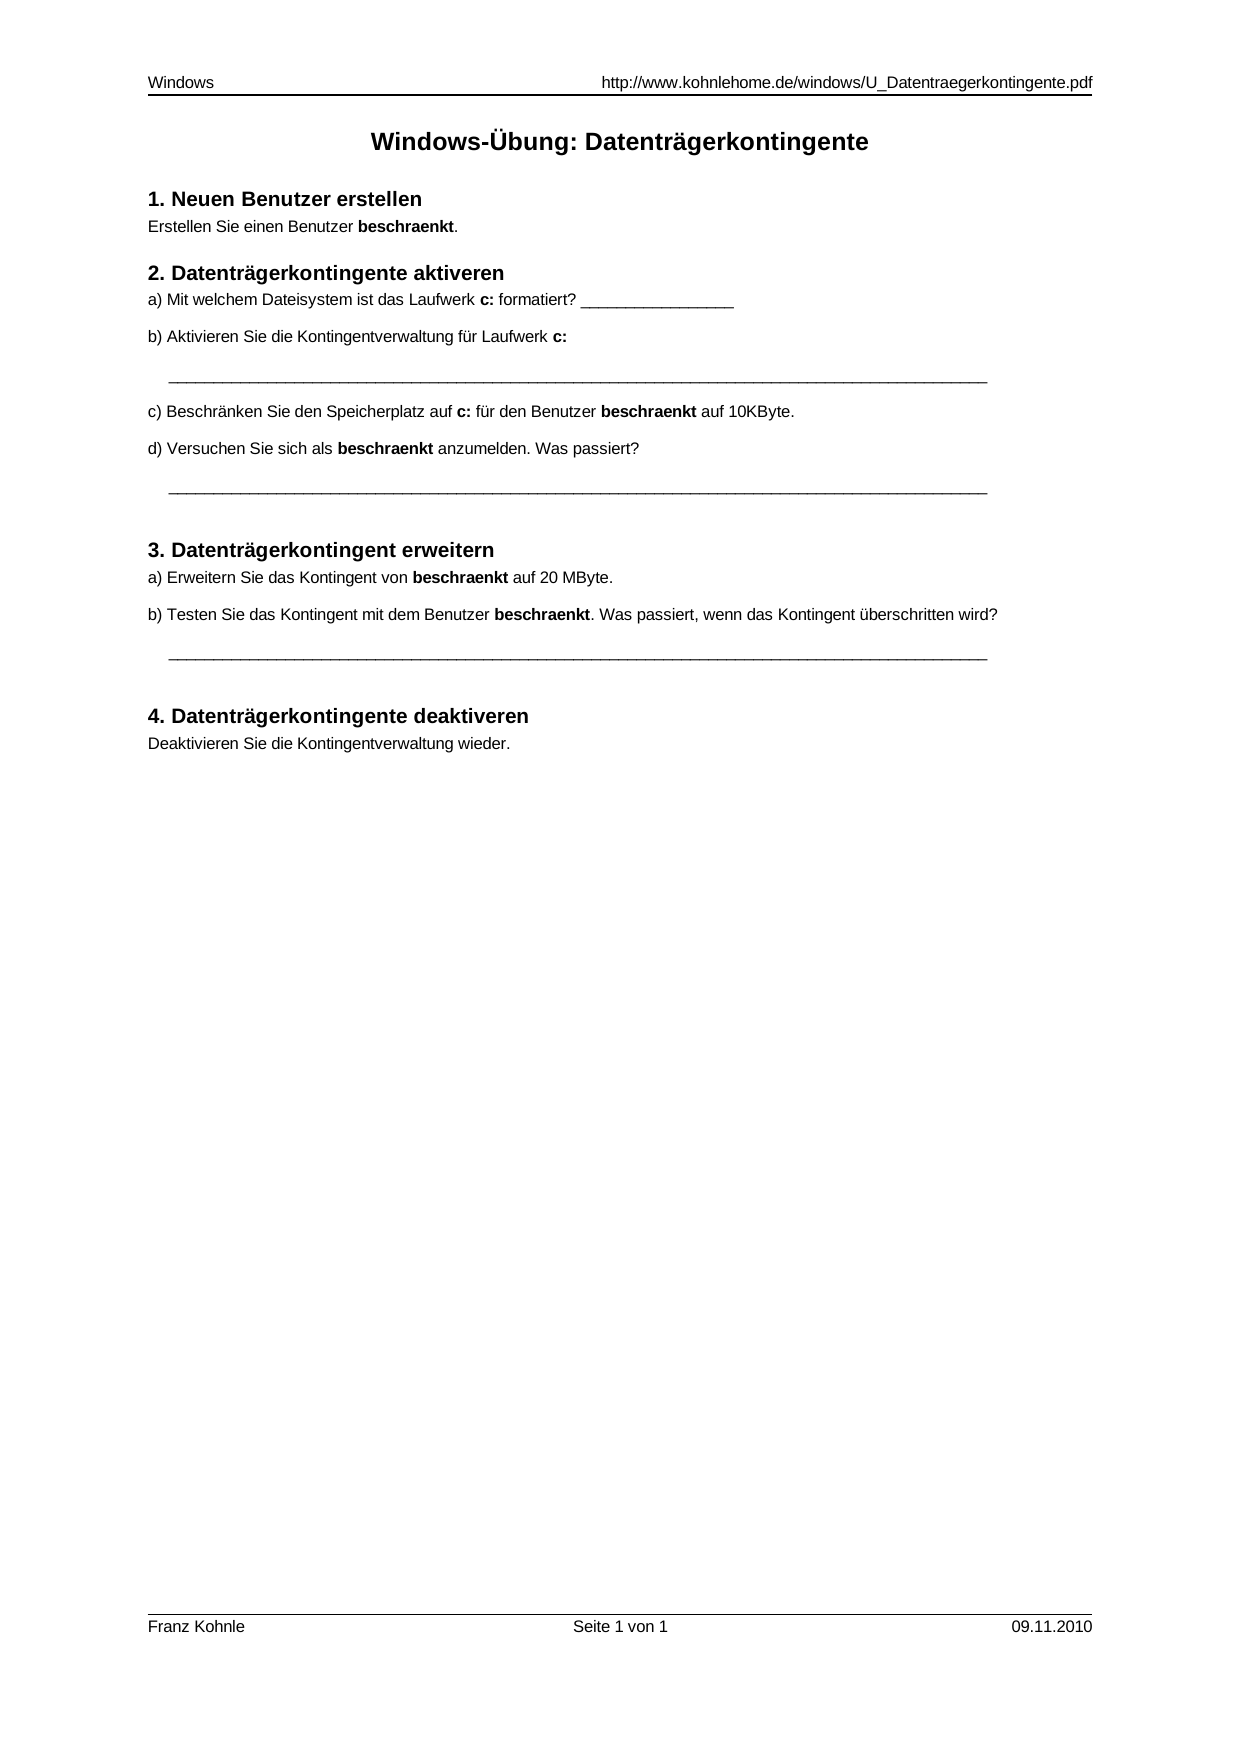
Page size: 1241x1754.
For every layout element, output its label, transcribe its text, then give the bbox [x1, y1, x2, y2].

list b) Aktivieren Sie die Kontingentverwaltung für Laufwerk c: [148, 328, 1092, 346]
text a) Erweitern Sie das Kontingent von beschraenkt auf 20 MByte. [148, 568, 1092, 587]
subtitle 2. Datenträgerkontingente aktiveren [148, 261, 1092, 284]
text d) Versuchen Sie sich als beschraenkt anzumelden. Was passiert? [148, 439, 1092, 458]
text Erstellen Sie einen Benutzer beschraenkt. [148, 217, 1092, 236]
subtitle 4. Datenträgerkontingente deaktiveren [148, 704, 1092, 728]
title Windows-Übung: Datenträgerkontingente [148, 128, 1092, 156]
list Deaktivieren Sie die Kontingentverwaltung wieder. [148, 734, 1092, 753]
text c) Beschränken Sie den Speicherplatz auf c: für den Benutzer beschraenkt auf 10KByte. [148, 402, 1092, 421]
list a) Mit welchem Dateisystem ist das Laufwerk c: formatiert? _________________ [148, 291, 1092, 309]
text ___________________________________________________________________________________________ [168, 642, 1092, 661]
text b) Testen Sie das Kontingent mit dem Benutzer beschraenkt. Was passiert, wenn das Kontingent überschritten wird? [148, 605, 1092, 624]
text ___________________________________________________________________________________________ [168, 476, 1092, 495]
list ___________________________________________________________________________________________ [168, 365, 1092, 383]
subtitle 3. Datenträgerkontingent erweitern [148, 538, 1092, 562]
subtitle 1. Neuen Benutzer erstellen [148, 188, 1092, 211]
